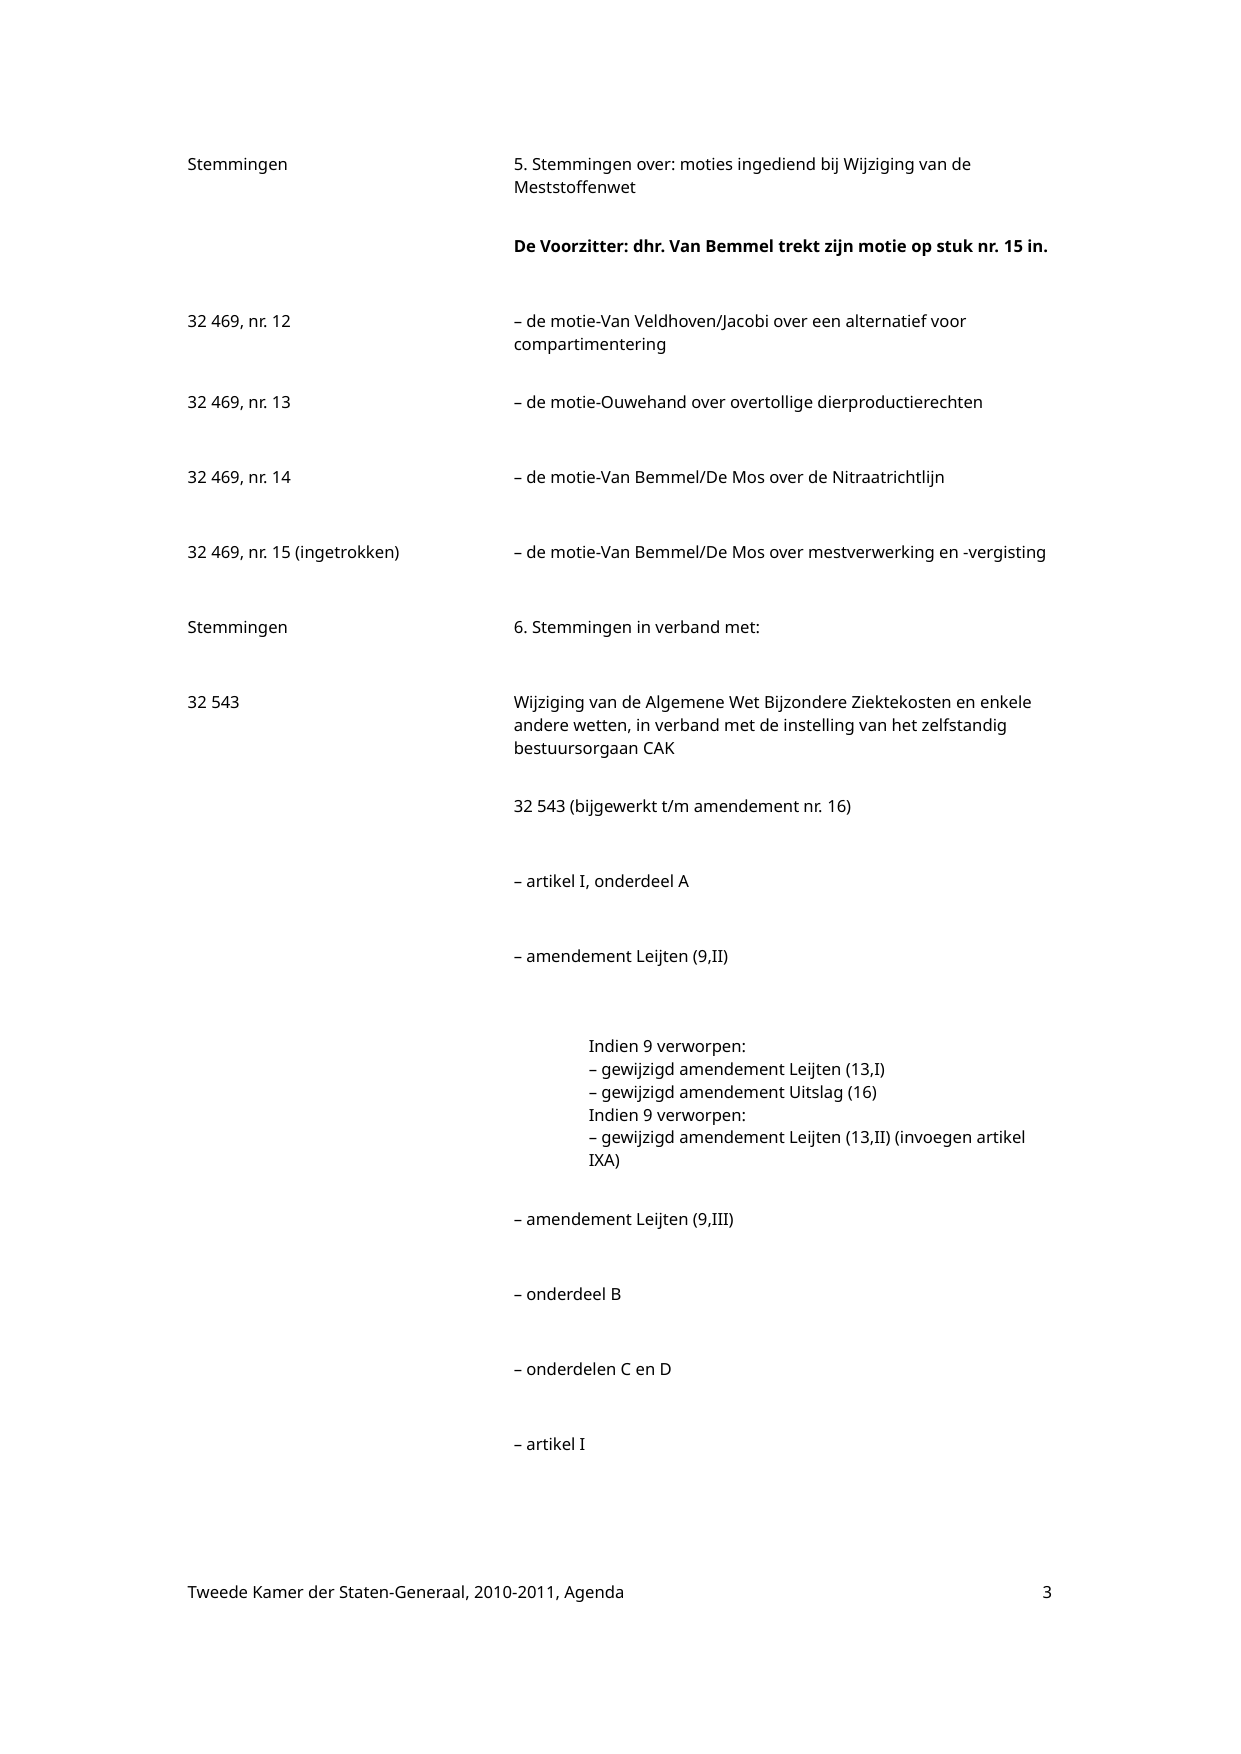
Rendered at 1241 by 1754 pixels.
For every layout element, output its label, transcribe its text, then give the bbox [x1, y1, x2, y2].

table_cell [188, 1354, 490, 1429]
table_cell [490, 1204, 510, 1279]
table_cell [490, 688, 510, 792]
table_cell 32 469, nr. 12 [188, 306, 490, 388]
table_cell [490, 231, 510, 306]
table_cell – de motie-Van Bemmel/De Mos over de Nitraatrichtlijn [510, 463, 1053, 538]
table_cell Stemmingen [188, 150, 490, 231]
table_cell De Voorzitter: dhr. Van Bemmel trekt zijn motie op stuk nr. 15 in. [510, 231, 1053, 306]
table_cell 32 543 [188, 688, 490, 792]
table_cell [490, 867, 510, 942]
table_cell – artikel I, onderdeel A [510, 867, 1053, 942]
table_cell [490, 388, 510, 463]
table_cell [188, 867, 490, 942]
table_cell 32 469, nr. 14 [188, 463, 490, 538]
table_cell [490, 792, 510, 867]
table_cell – amendement Leijten (9,II) [510, 942, 1053, 1017]
table_cell [490, 1279, 510, 1354]
table_cell [490, 942, 510, 1017]
table_cell [188, 1017, 490, 1204]
table_cell Wijziging van de Algemene Wet Bijzondere Ziektekosten en enkele andere wetten, in verband met de instelling van het zelfstandig bestuursorgaan CAK [510, 688, 1053, 792]
table_cell – onderdelen C en D [510, 1354, 1053, 1429]
table_cell – de motie-Van Veldhoven/Jacobi over een alternatief voor compartimentering [510, 306, 1053, 388]
table_cell – de motie-Ouwehand over overtollige dierproductierechten [510, 388, 1053, 463]
table_cell [188, 942, 490, 1017]
table_cell [188, 792, 490, 867]
table_cell [490, 463, 510, 538]
table_cell [490, 1354, 510, 1429]
table_cell Stemmingen [188, 613, 490, 688]
table_cell [188, 1204, 490, 1279]
table_cell 32 543 (bijgewerkt t/m amendement nr. 16) [510, 792, 1053, 867]
table_cell 6. Stemmingen in verband met: [510, 613, 1053, 688]
table_cell [490, 538, 510, 613]
table_cell 32 469, nr. 15 (ingetrokken) [188, 538, 490, 613]
table_cell [490, 1429, 510, 1504]
table_cell [490, 150, 510, 231]
table_cell [188, 231, 490, 306]
table_cell [490, 306, 510, 388]
table_cell [188, 1279, 490, 1354]
table_cell 5. Stemmingen over: moties ingediend bij Wijziging van de Meststoffenwet [510, 150, 1053, 231]
table_cell [490, 613, 510, 688]
table_cell [490, 1017, 510, 1204]
table_cell Indien 9 verworpen: – gewijzigd amendement Leijten (13,I) – gewijzigd amendement Uitslag (16) Indien 9 verworpen: – gewijzigd amendement Leijten (13,II) (invoegen artikel IXA) [510, 1017, 1053, 1204]
table_cell [188, 1429, 490, 1504]
table_cell – onderdeel B [510, 1279, 1053, 1354]
table_cell – artikel I [510, 1429, 1053, 1504]
table_cell 32 469, nr. 13 [188, 388, 490, 463]
table_cell – amendement Leijten (9,III) [510, 1204, 1053, 1279]
table_cell – de motie-Van Bemmel/De Mos over mestverwerking en -vergisting [510, 538, 1053, 613]
